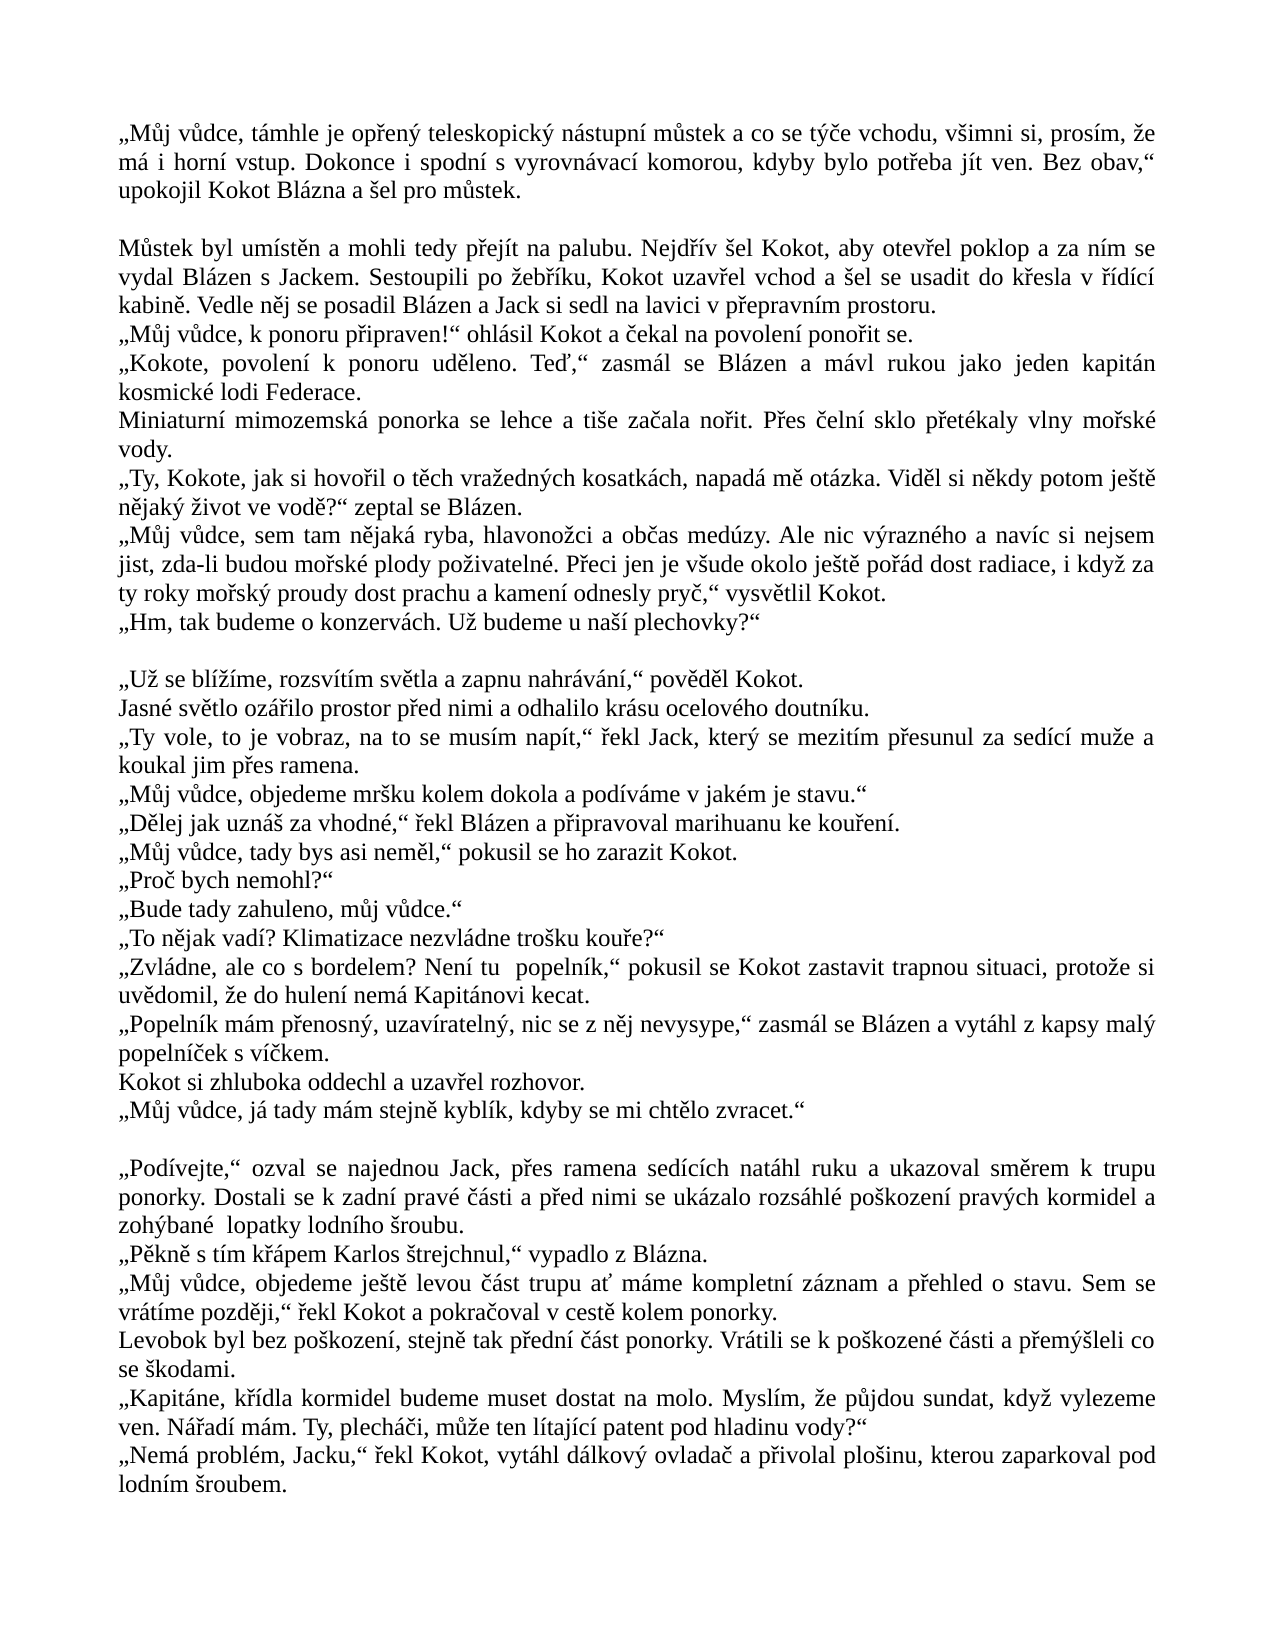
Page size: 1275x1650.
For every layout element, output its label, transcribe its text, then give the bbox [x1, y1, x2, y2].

text „Můj vůdce, sem tam nějaká ryba, hlavonožci a občas medúzy. Ale nic výrazného a navíc si nejsem jist, zda-li budou mořské plody poživatelné. Přeci jen je všude okolo ještě pořád dost radiace, i když za ty roky mořský proudy dost prachu a kamení odnesly pryč,“ vysvětlil Kokot. [118, 521, 1157, 607]
text „Zvládne, ale co s bordelem? Není tu popelník,“ pokusil se Kokot zastavit trapnou situaci, protože si uvědomil, že do hulení nemá Kapitánovi kecat. [118, 952, 1157, 1009]
text „Ty vole, to je vobraz, na to se musím napít,“ řekl Jack, který se mezitím přesunul za sedící muže a koukal jim přes ramena. [118, 722, 1157, 779]
text Kokot si zhluboka oddechl a uzavřel rozhovor. [118, 1067, 1157, 1096]
text „Hm, tak budeme o konzervách. Už budeme u naší plechovky?“ [118, 607, 1157, 636]
text „Můj vůdce, objedeme ještě levou část trupu ať máme kompletní záznam a přehled o stavu. Sem se vrátíme později,“ řekl Kokot a pokračoval v cestě kolem ponorky. [118, 1268, 1157, 1326]
text „Můj vůdce, k ponoru připraven!“ ohlásil Kokot a čekal na povolení ponořit se. [118, 319, 1157, 348]
text „Kokote, povolení k ponoru uděleno. Teď,“ zasmál se Blázen a mávl rukou jako jeden kapitán kosmické lodi Federace. [118, 348, 1157, 406]
text „Pěkně s tím křápem Karlos štrejchnul,“ vypadlo z Blázna. [118, 1239, 1157, 1268]
text „Můj vůdce, objedeme mršku kolem dokola a podíváme v jakém je stavu.“ [118, 779, 1157, 808]
text Miniaturní mimozemská ponorka se lehce a tiše začala nořit. Přes čelní sklo přetékaly vlny mořské vody. [118, 406, 1157, 463]
text „Ty, Kokote, jak si hovořil o těch vražedných kosatkách, napadá mě otázka. Viděl si někdy potom ještě nějaký život ve vodě?“ zeptal se Blázen. [118, 463, 1157, 521]
text „Podívejte,“ ozval se najednou Jack, přes ramena sedících natáhl ruku a ukazoval směrem k trupu ponorky. Dostali se k zadní pravé části a před nimi se ukázalo rozsáhlé poškození pravých kormidel a zohýbané lopatky lodního šroubu. [118, 1153, 1157, 1239]
text „Můj vůdce, támhle je opřený teleskopický nástupní můstek a co se týče vchodu, všimni si, prosím, že má i horní vstup. Dokonce i spodní s vyrovnávací komorou, kdyby bylo potřeba jít ven. Bez obav,“ upokojil Kokot Blázna a šel pro můstek. [118, 118, 1157, 204]
text „Kapitáne, křídla kormidel budeme muset dostat na molo. Myslím, že půjdou sundat, když vylezeme ven. Nářadí mám. Ty, plecháči, může ten lítající patent pod hladinu vody?“ [118, 1383, 1157, 1441]
text „Proč bych nemohl?“ [118, 866, 1157, 894]
text „Už se blížíme, rozsvítím světla a zapnu nahrávání,“ pověděl Kokot. [118, 664, 1157, 693]
text Levobok byl bez poškození, stejně tak přední část ponorky. Vrátili se k poškozené části a přemýšleli co se škodami. [118, 1326, 1157, 1383]
text „To nějak vadí? Klimatizace nezvládne trošku kouře?“ [118, 923, 1157, 952]
text „Bude tady zahuleno, můj vůdce.“ [118, 894, 1157, 923]
text „Nemá problém, Jacku,“ řekl Kokot, vytáhl dálkový ovladač a přivolal plošinu, kterou zaparkoval pod lodním šroubem. [118, 1441, 1157, 1498]
text „Můj vůdce, já tady mám stejně kyblík, kdyby se mi chtělo zvracet.“ [118, 1096, 1157, 1124]
text Jasné světlo ozářilo prostor před nimi a odhalilo krásu ocelového doutníku. [118, 693, 1157, 722]
text „Můj vůdce, tady bys asi neměl,“ pokusil se ho zarazit Kokot. [118, 837, 1157, 866]
text „Dělej jak uznáš za vhodné,“ řekl Blázen a připravoval marihuanu ke kouření. [118, 808, 1157, 837]
text Můstek byl umístěn a mohli tedy přejít na palubu. Nejdřív šel Kokot, aby otevřel poklop a za ním se vydal Blázen s Jackem. Sestoupili po žebříku, Kokot uzavřel vchod a šel se usadit do křesla v řídící kabině. Vedle něj se posadil Blázen a Jack si sedl na lavici v přepravním prostoru. [118, 233, 1157, 319]
text „Popelník mám přenosný, uzavíratelný, nic se z něj nevysype,“ zasmál se Blázen a vytáhl z kapsy malý popelníček s víčkem. [118, 1009, 1157, 1067]
